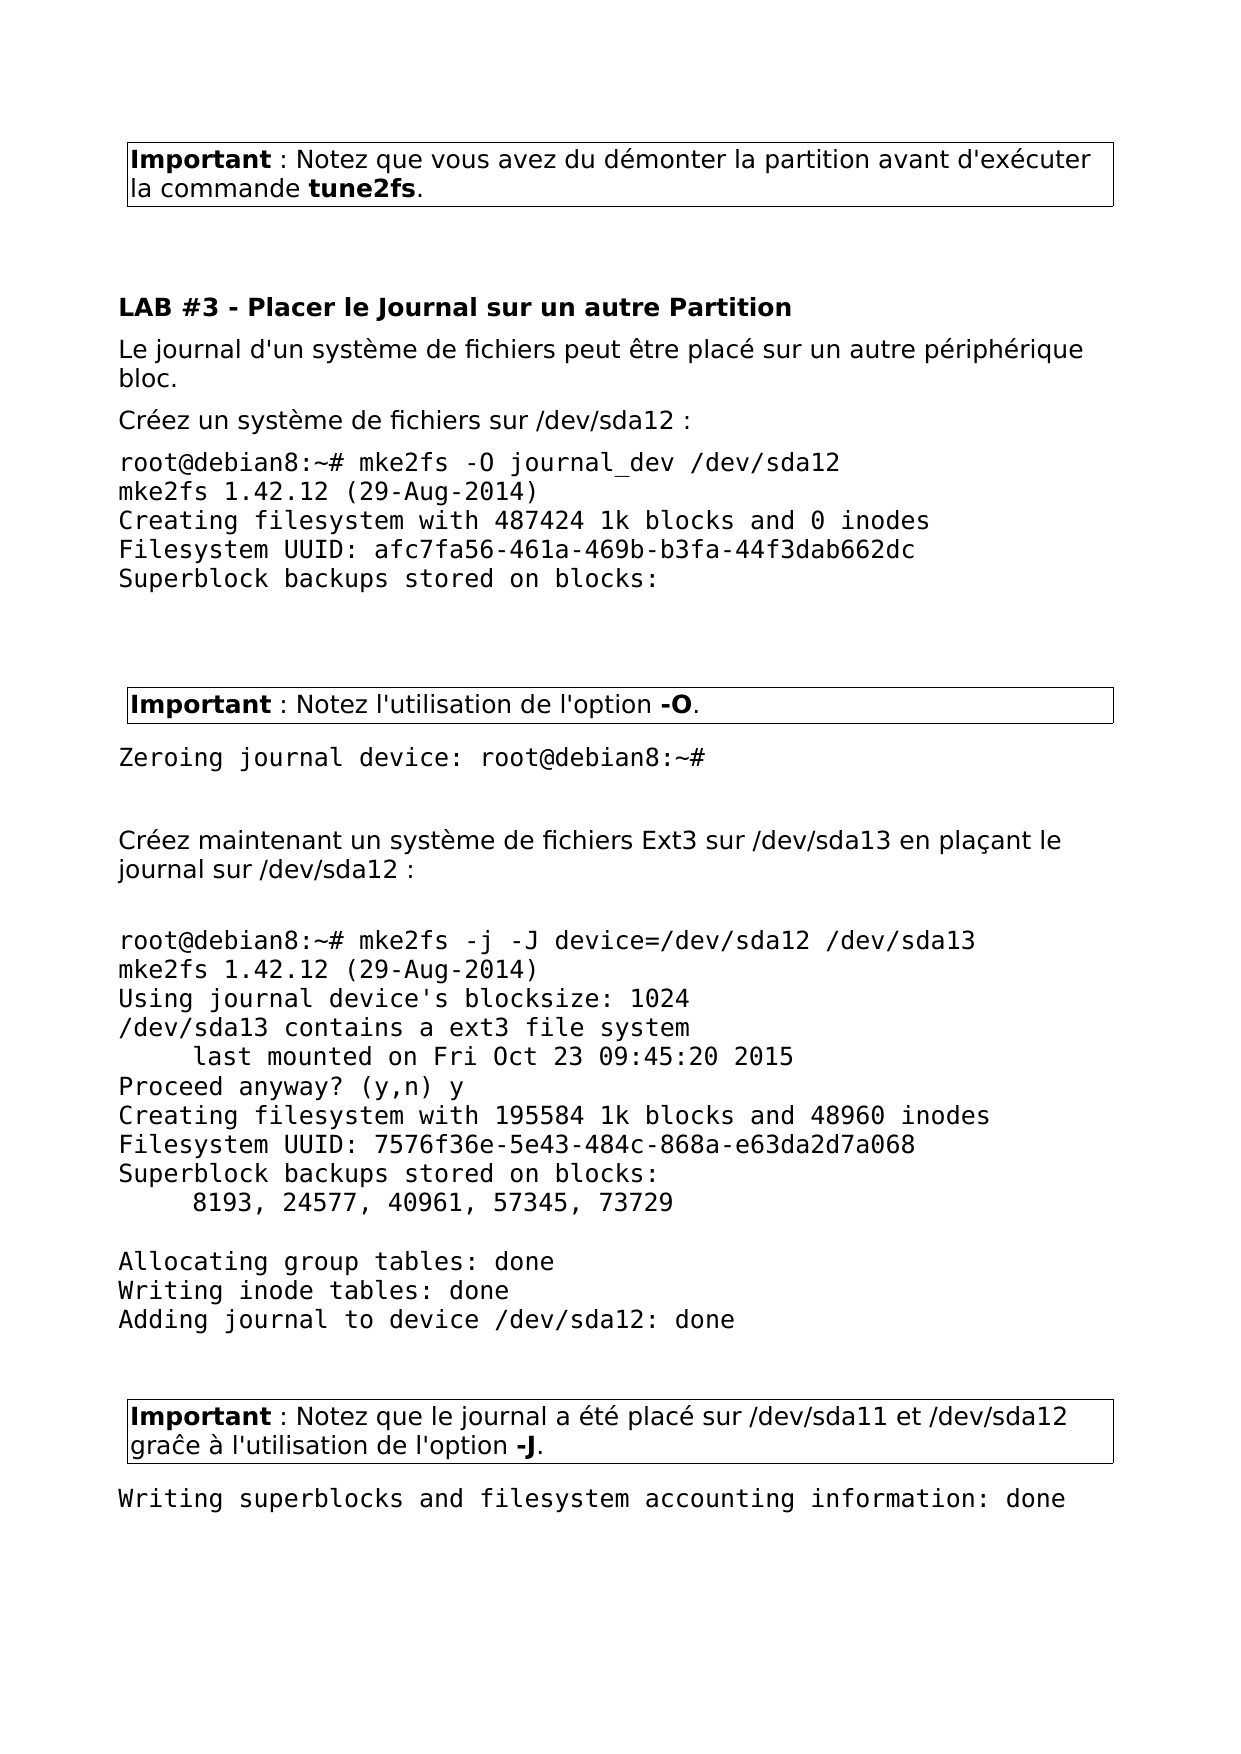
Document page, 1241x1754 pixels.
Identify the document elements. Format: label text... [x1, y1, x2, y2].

text Le journal d'un système de fichiers peut être placé sur un autre périphérique bloc. [118, 335, 1122, 393]
table_header Important : Notez l'utilisation de l'option -O. [128, 688, 1113, 722]
text Writing superblocks and filesystem accounting information: done [118, 1472, 1122, 1513]
text root@debian8:~# mke2fs -O journal_dev /dev/sda12 mke2fs 1.42.12 (29-Aug-2014) Creating filesystem with 487424 1k blocks and 0 inodes Filesystem UUID: afc7fa56-461a-469b-b3fa-44f3dab662dc Superblock backups stored on blocks: [118, 448, 1122, 664]
text root@debian8:~# mke2fs -j -J device=/dev/sda12 /dev/sda13 mke2fs 1.42.12 (29-Aug-2014) Using journal device's blocksize: 1024 /dev/sda13 contains a ext3 file system last mounted on Fri Oct 23 09:45:20 2015 Proceed anyway? (y,n) y Creating filesystem with 195584 1k blocks and 48960 inodes Filesystem UUID: 7576f36e-5e43-484c-868a-e63da2d7a068 Superblock backups stored on blocks: 8193, 24577, 40961, 57345, 73729 Allocating group tables: done Writing inode tables: done Adding journal to device /dev/sda12: done [118, 897, 1122, 1375]
text Créez un système de fichiers sur /dev/sda12 : [118, 406, 1122, 435]
text Zeroing journal device: root@debian8:~# [118, 731, 1122, 772]
table_header Important : Notez que le journal a été placé sur /dev/sda11 et /dev/sda12 graĉe à l'utilisation de l'option -J. [128, 1400, 1113, 1463]
text Créez maintenant un système de fichiers Ext3 sur /dev/sda13 en plaçant le journal sur /dev/sda12 : [118, 826, 1122, 884]
subtitle LAB #3 - Placer le Journal sur un autre Partition [118, 293, 1122, 323]
table_header Important : Notez que vous avez du démonter la partition avant d'exécuter la commande tune2fs. [128, 143, 1113, 206]
